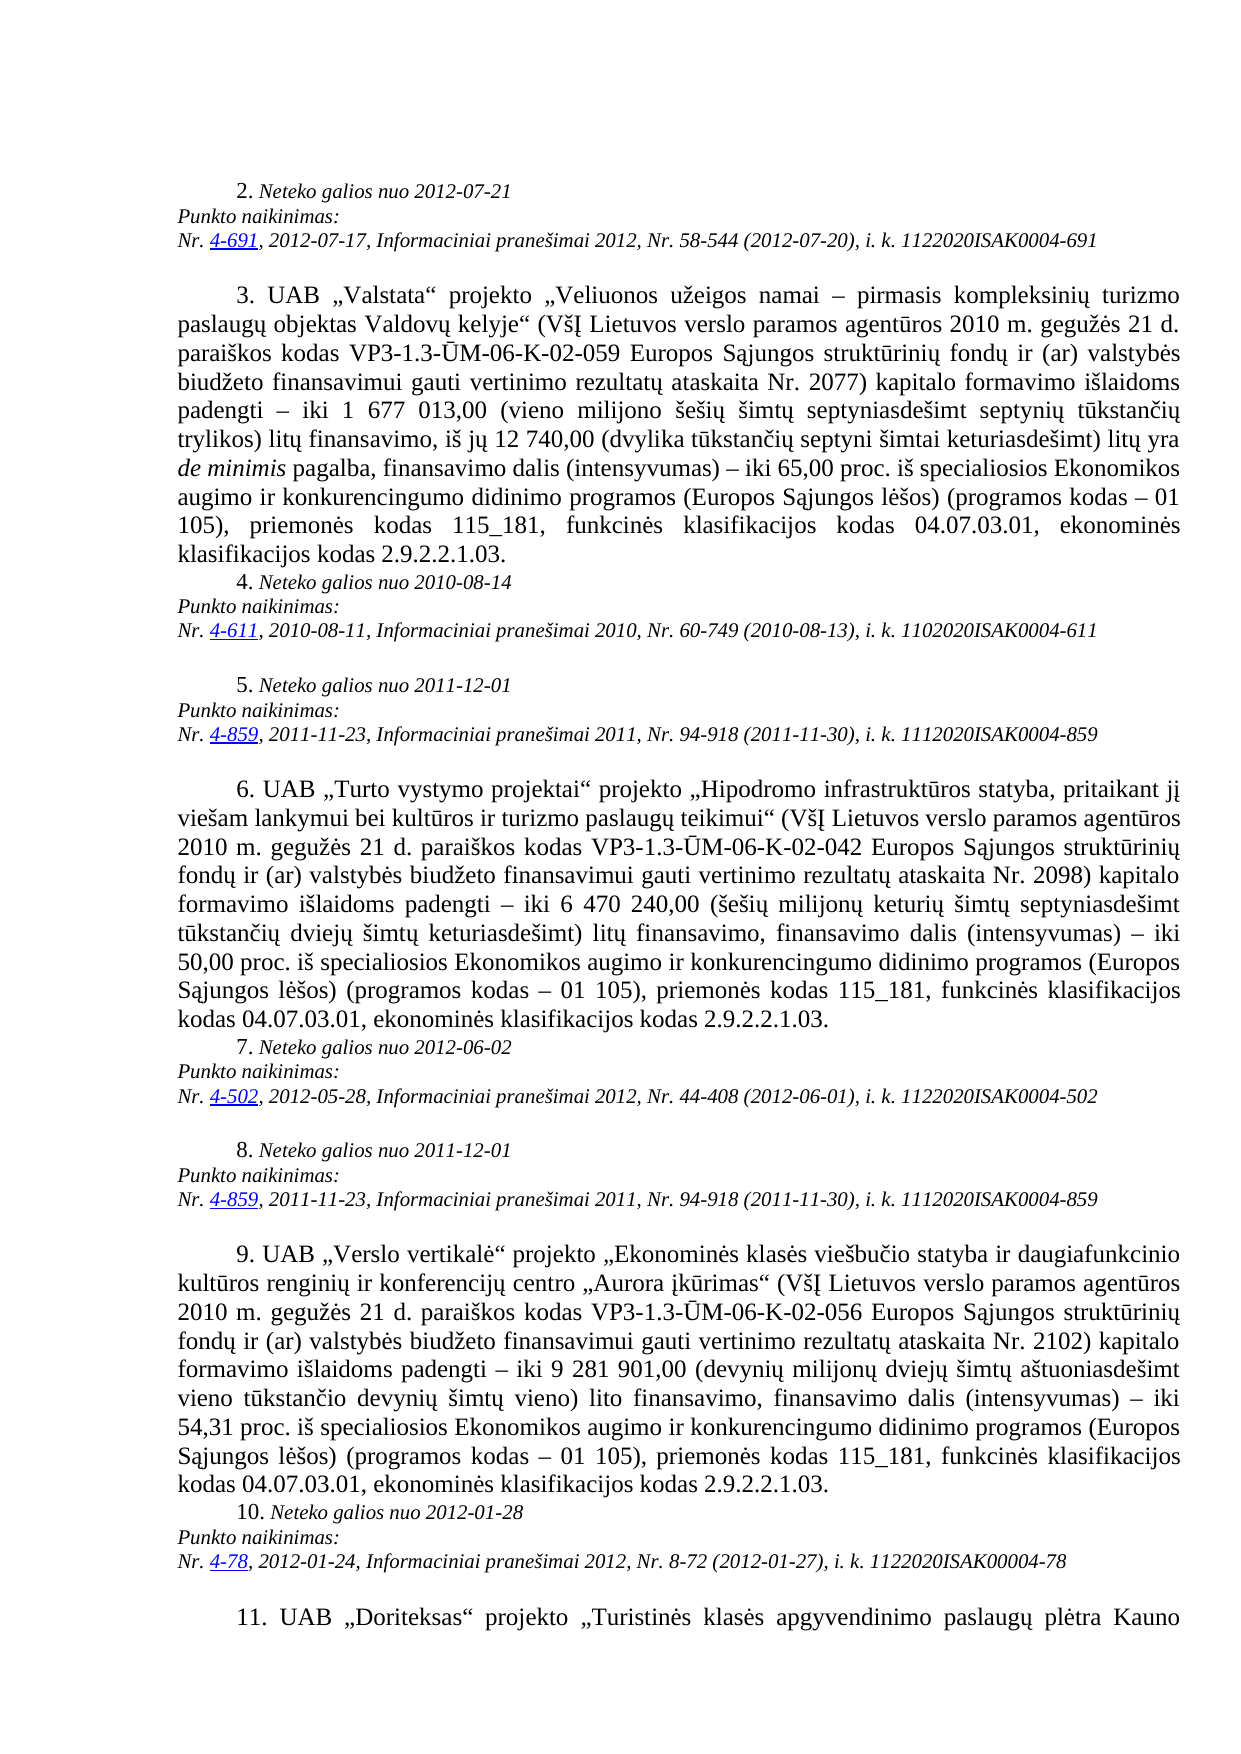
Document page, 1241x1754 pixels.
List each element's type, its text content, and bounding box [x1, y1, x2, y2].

text Nr. 4-859, 2011-11-23, Informaciniai pranešimai 2011, Nr. 94-918 (2011-11-30), i. k. 1112020ISAK0004-859 [177, 722, 1181, 746]
text Punkto naikinimas: [177, 1059, 1181, 1083]
text Nr. 4-859, 2011-11-23, Informaciniai pranešimai 2011, Nr. 94-918 (2011-11-30), i. k. 1112020ISAK0004-859 [177, 1187, 1181, 1211]
text Punkto naikinimas: [177, 594, 1181, 618]
text Nr. 4-691, 2012-07-17, Informaciniai pranešimai 2012, Nr. 58-544 (2012-07-20), i. k. 1122020ISAK0004-691 [177, 228, 1181, 252]
text 5. Neteko galios nuo 2011-12-01 [177, 671, 1181, 697]
text Nr. 4-78, 2012-01-24, Informaciniai pranešimai 2012, Nr. 8-72 (2012-01-27), i. k. 1122020ISAK00004-78 [177, 1549, 1181, 1573]
text 3. UAB „Valstata“ projekto „Veliuonos užeigos namai – pirmasis kompleksinių turizmo paslaugų objektas Valdovų kelyje“ (VšĮ Lietuvos verslo paramos agentūros 2010 m. gegužės 21 d. paraiškos kodas VP3-1.3-ŪM-06-K-02-059 Europos Sąjungos struktūrinių fondų ir (ar) valstybės biudžeto finansavimui gauti vertinimo rezultatų ataskaita Nr. 2077) kapitalo formavimo išlaidoms padengti – iki 1 677 013,00 (vieno milijono šešių šimtų septyniasdešimt septynių tūkstančių trylikos) litų finansavimo, iš jų 12 740,00 (dvylika tūkstančių septyni šimtai keturiasdešimt) litų yra de minimis pagalba, finansavimo dalis (intensyvumas) – iki 65,00 proc. iš specialiosios Ekonomikos augimo ir konkurencingumo didinimo programos (Europos Sąjungos lėšos) (programos kodas – 01 105), priemonės kodas 115_181, funkcinės klasifikacijos kodas 04.07.03.01, ekonominės klasifikacijos kodas 2.9.2.2.1.03. [177, 280, 1181, 568]
text Punkto naikinimas: [177, 1525, 1181, 1549]
text 6. UAB „Turto vystymo projektai“ projekto „Hipodromo infrastruktūros statyba, pritaikant jį viešam lankymui bei kultūros ir turizmo paslaugų teikimui“ (VšĮ Lietuvos verslo paramos agentūros 2010 m. gegužės 21 d. paraiškos kodas VP3-1.3-ŪM-06-K-02-042 Europos Sąjungos struktūrinių fondų ir (ar) valstybės biudžeto finansavimui gauti vertinimo rezultatų ataskaita Nr. 2098) kapitalo formavimo išlaidoms padengti – iki 6 470 240,00 (šešių milijonų keturių šimtų septyniasdešimt tūkstančių dviejų šimtų keturiasdešimt) litų finansavimo, finansavimo dalis (intensyvumas) – iki 50,00 proc. iš specialiosios Ekonomikos augimo ir konkurencingumo didinimo programos (Europos Sąjungos lėšos) (programos kodas – 01 105), priemonės kodas 115_181, funkcinės klasifikacijos kodas 04.07.03.01, ekonominės klasifikacijos kodas 2.9.2.2.1.03. [177, 774, 1181, 1033]
text 8. Neteko galios nuo 2011-12-01 [177, 1136, 1181, 1163]
text 9. UAB „Verslo vertikalė“ projekto „Ekonominės klasės viešbučio statyba ir daugiafunkcinio kultūros renginių ir konferencijų centro „Aurora įkūrimas“ (VšĮ Lietuvos verslo paramos agentūros 2010 m. gegužės 21 d. paraiškos kodas VP3-1.3-ŪM-06-K-02-056 Europos Sąjungos struktūrinių fondų ir (ar) valstybės biudžeto finansavimui gauti vertinimo rezultatų ataskaita Nr. 2102) kapitalo formavimo išlaidoms padengti – iki 9 281 901,00 (devynių milijonų dviejų šimtų aštuoniasdešimt vieno tūkstančio devynių šimtų vieno) lito finansavimo, finansavimo dalis (intensyvumas) – iki 54,31 proc. iš specialiosios Ekonomikos augimo ir konkurencingumo didinimo programos (Europos Sąjungos lėšos) (programos kodas – 01 105), priemonės kodas 115_181, funkcinės klasifikacijos kodas 04.07.03.01, ekonominės klasifikacijos kodas 2.9.2.2.1.03. [177, 1239, 1181, 1498]
text 4. Neteko galios nuo 2010-08-14 [177, 568, 1181, 594]
text 11. UAB „Doriteksas“ projekto „Turistinės klasės apgyvendinimo paslaugų plėtra Kauno [177, 1602, 1181, 1630]
text 2. Neteko galios nuo 2012-07-21 [177, 177, 1181, 203]
text Nr. 4-502, 2012-05-28, Informaciniai pranešimai 2012, Nr. 44-408 (2012-06-01), i. k. 1122020ISAK0004-502 [177, 1083, 1181, 1108]
text Punkto naikinimas: [177, 203, 1181, 228]
text 10. Neteko galios nuo 2012-01-28 [177, 1498, 1181, 1525]
text 7. Neteko galios nuo 2012-06-02 [177, 1033, 1181, 1059]
text Punkto naikinimas: [177, 697, 1181, 722]
text Nr. 4-611, 2010-08-11, Informaciniai pranešimai 2010, Nr. 60-749 (2010-08-13), i. k. 1102020ISAK0004-611 [177, 618, 1181, 642]
text Punkto naikinimas: [177, 1163, 1181, 1187]
